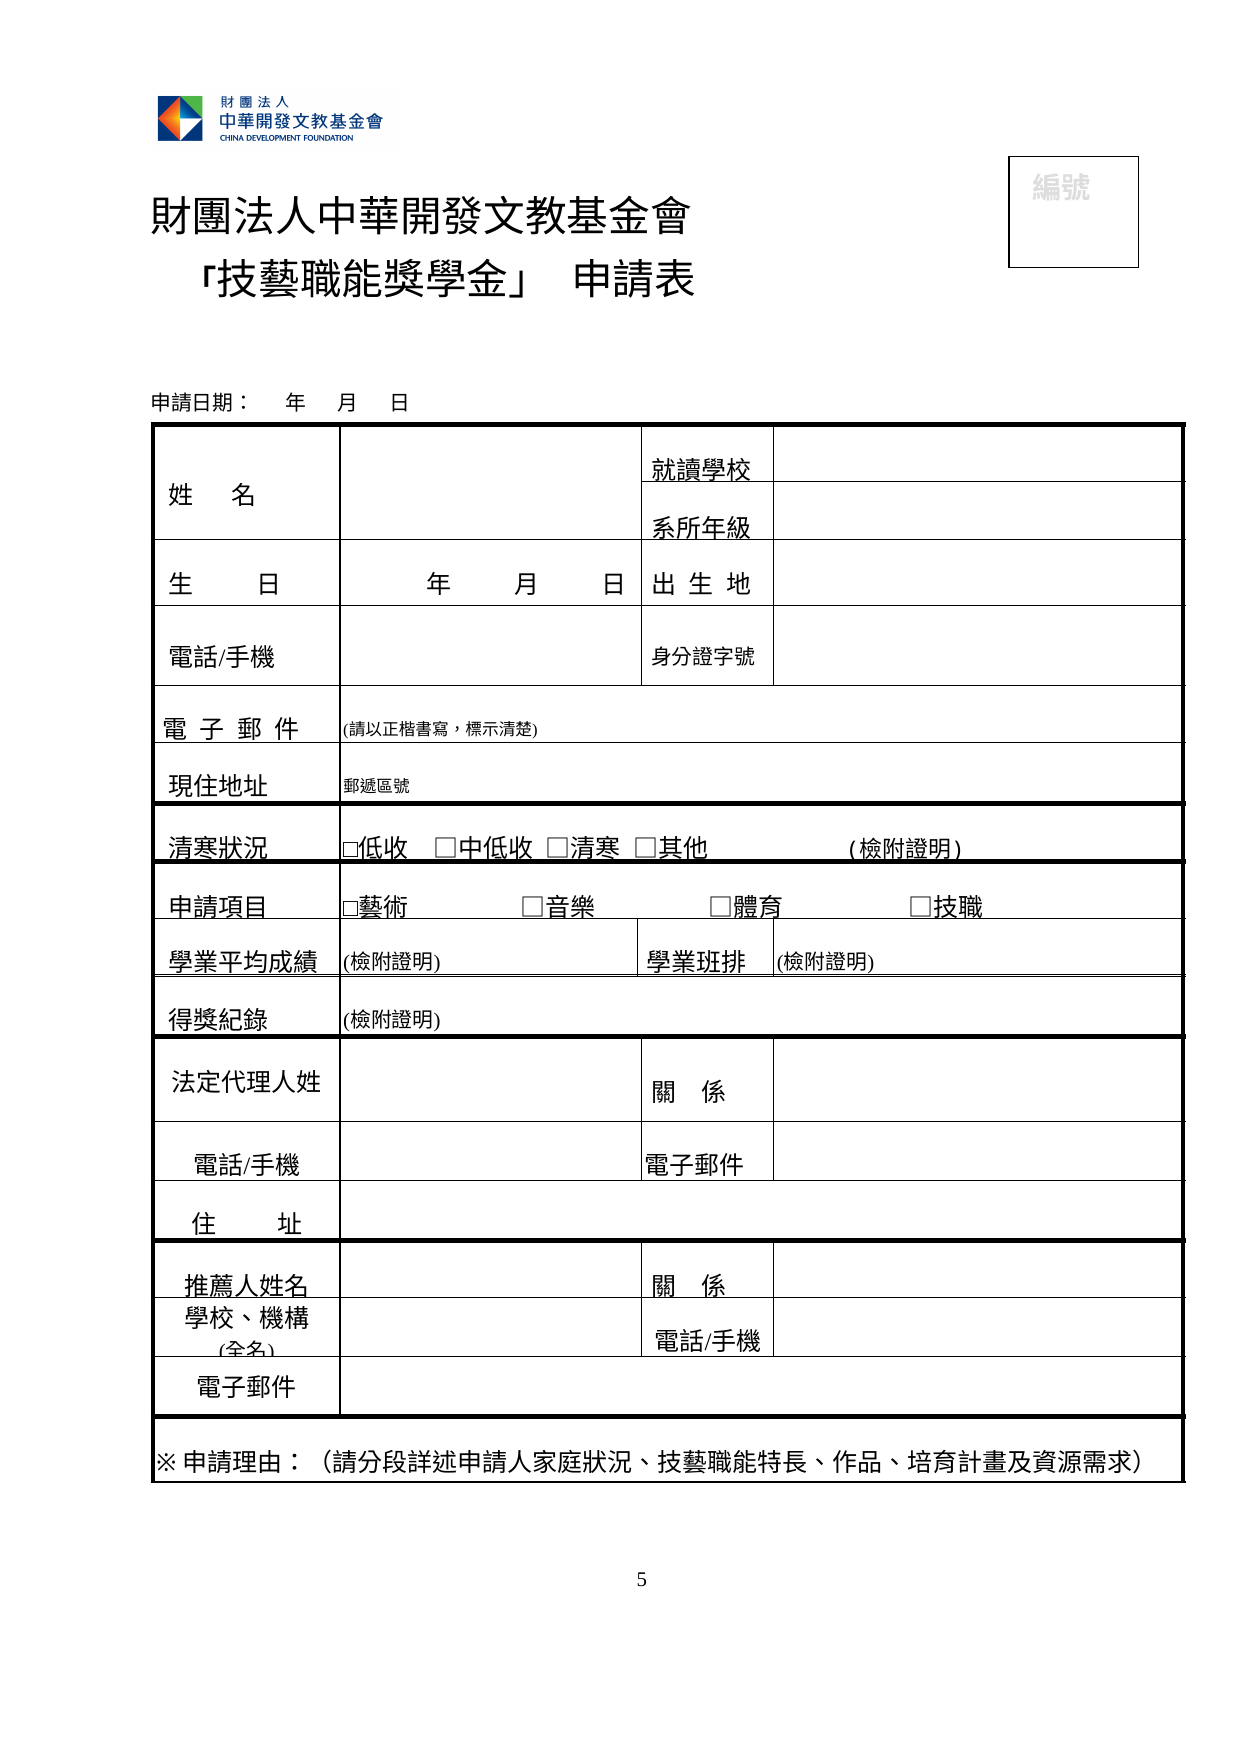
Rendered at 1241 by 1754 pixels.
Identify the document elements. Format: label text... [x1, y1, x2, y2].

table_cell □低收 □中低收 □清寒 □其他 (檢附證明) [341, 806, 1181, 859]
table_cell 法定代理人姓名 [155, 1039, 339, 1121]
table_cell [341, 606, 641, 685]
text [1010, 157, 1138, 267]
table_cell 學校、機構 (全名) [155, 1298, 339, 1356]
table_cell 現住地址 [155, 743, 339, 801]
table_cell 電話/手機 [155, 1122, 339, 1180]
table_cell [774, 1039, 1181, 1121]
table_cell □藝術 □音樂 □體育 □技職 [341, 864, 1181, 918]
table_cell ※ 申請理由：（請分段詳述申請人家庭狀況、技藝職能特長、作品、培育計畫及資源需求） [155, 1419, 1181, 1481]
table_cell 得獎紀錄 [155, 977, 339, 1034]
table_header [341, 427, 641, 539]
table_cell [774, 540, 1181, 604]
table_cell 清寒狀況 [155, 806, 339, 859]
table_cell 住 址 [155, 1181, 339, 1238]
table_cell [774, 1122, 1181, 1180]
table_header [774, 427, 1181, 481]
table_cell [774, 1243, 1181, 1297]
table_cell 關 係 [642, 1039, 773, 1121]
table_cell [341, 1122, 641, 1180]
table_cell 出 生 地 [642, 540, 773, 604]
table_cell 學業平均成績 [155, 919, 339, 974]
table_cell 電 子 郵 件 [155, 686, 339, 742]
table_cell (檢附證明) [341, 919, 637, 974]
table_cell [341, 1298, 641, 1356]
table_cell 郵遞區號 [341, 743, 1181, 801]
table_cell 身分證字號 [642, 606, 773, 685]
text 編號 [1024, 165, 1122, 207]
table_cell [774, 1298, 1181, 1356]
table_cell [341, 1243, 641, 1297]
text 財團法人中華開發文教基金會 [150, 172, 1008, 234]
table_cell (檢附證明) [774, 919, 1181, 974]
table_cell [774, 482, 1181, 539]
table_cell [341, 1181, 1181, 1238]
table_cell 生 日 [155, 540, 339, 604]
table_cell 電話/手機 [155, 606, 339, 685]
table_header 姓名 [155, 427, 339, 539]
table_cell 申請項目 [155, 864, 339, 918]
table_cell [341, 1039, 641, 1121]
table_header 就讀學校 [642, 427, 773, 481]
table_cell (檢附證明) [341, 977, 1181, 1034]
table_cell 推薦人姓名 [155, 1243, 339, 1297]
table_cell (請以正楷書寫，標示清楚) [341, 686, 1181, 742]
text 申請日期： 年 月 日 [150, 359, 1125, 422]
text 「技藝職能獎學金」 申請表 [150, 234, 1125, 297]
table_cell 電子郵件 [155, 1357, 339, 1414]
table_cell 電子郵件 [642, 1122, 773, 1180]
table_cell [341, 1357, 1181, 1414]
table_cell 電話/手機 [642, 1298, 773, 1356]
table_cell 關 係 [642, 1243, 773, 1297]
table_cell 系所年級 [642, 482, 773, 539]
table_cell 年 月 日 [341, 540, 641, 604]
table_cell 學業班排 [638, 919, 773, 974]
table_cell [774, 606, 1181, 685]
